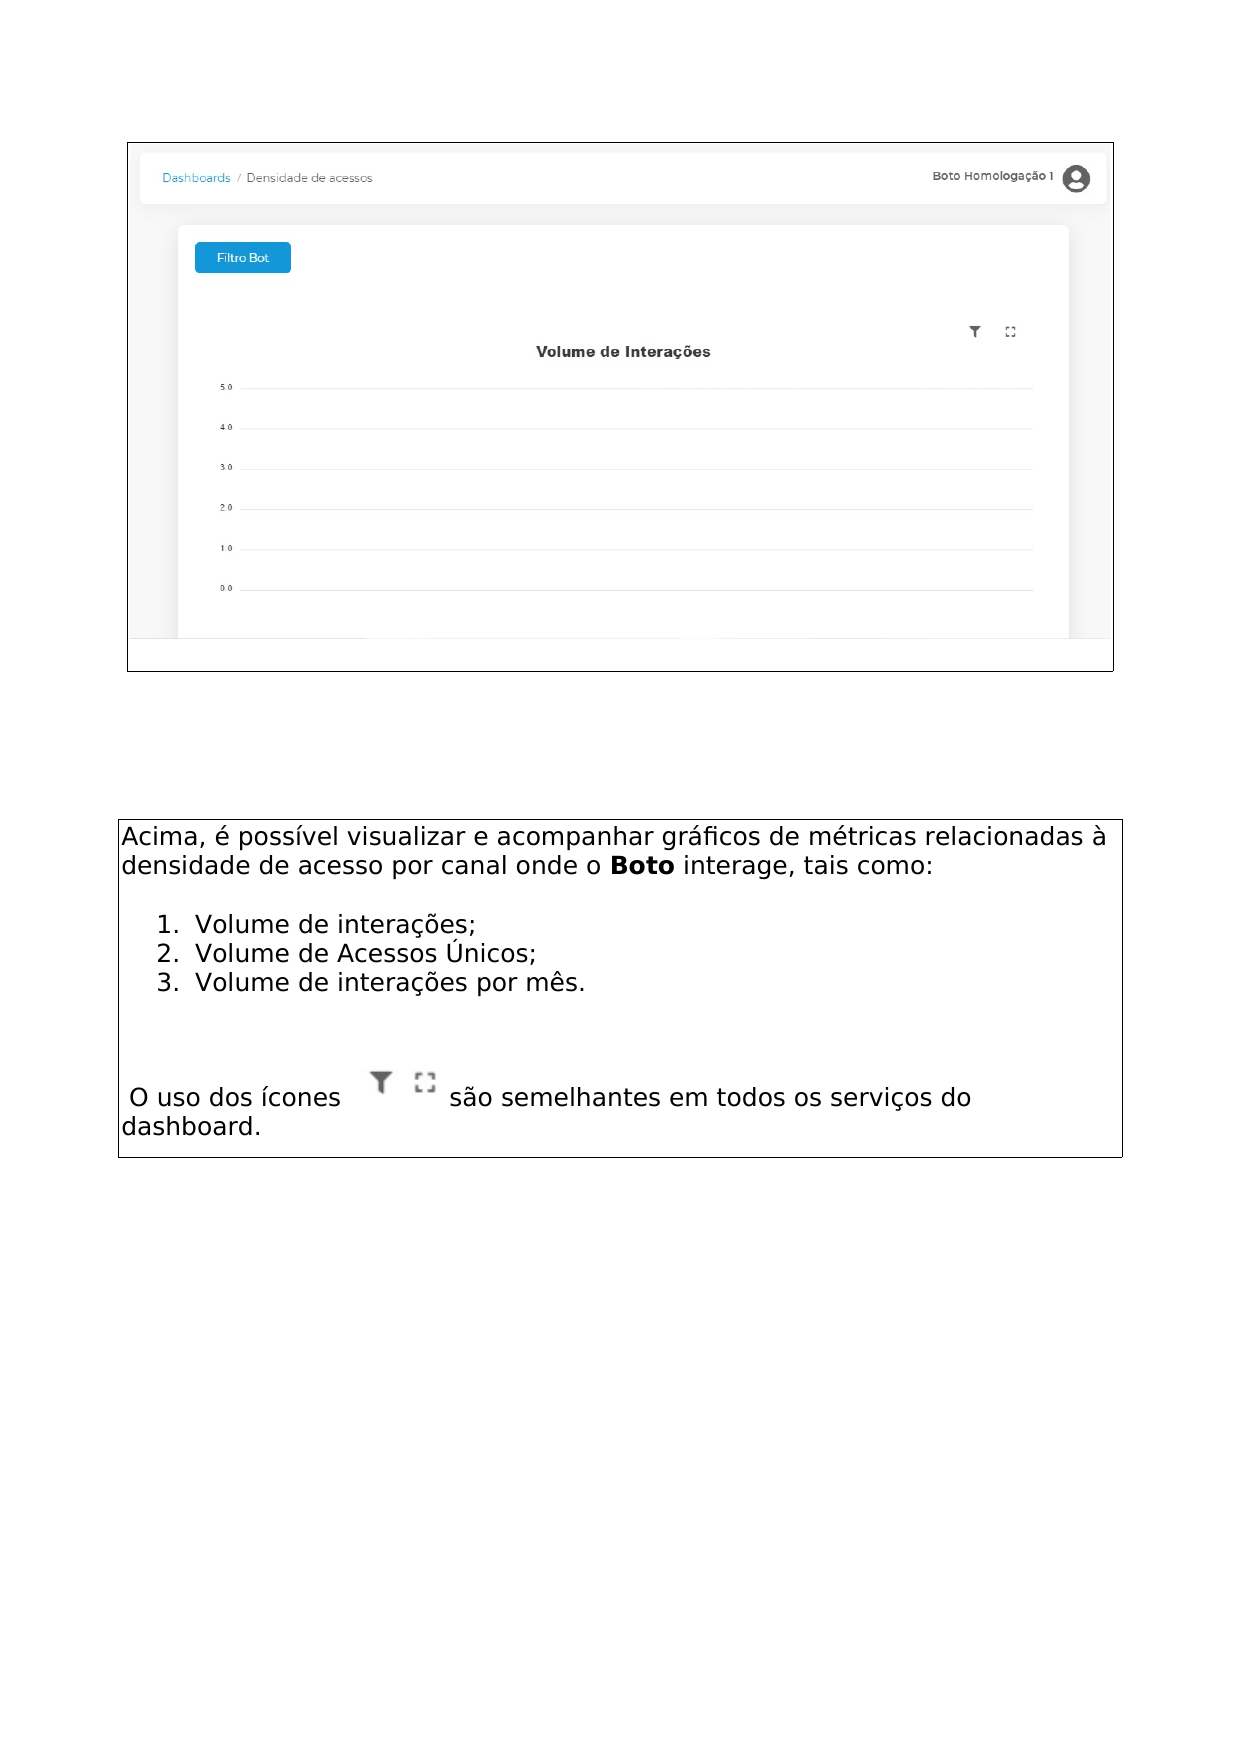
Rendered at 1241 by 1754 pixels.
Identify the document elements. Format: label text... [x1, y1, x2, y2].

picture [129, 144, 1111, 639]
picture [349, 1056, 442, 1107]
table_header [128, 143, 1113, 671]
table_header Acima, é possível visualizar e acompanhar gráficos de métricas relacionadas à densidade de acesso por canal onde o Boto interage, tais como: Volume de interações; Volume de Acessos Únicos; Volume de interações por mês. O uso dos ícones são semelhantes em todos os serviços do dashboard. [119, 820, 1122, 1157]
